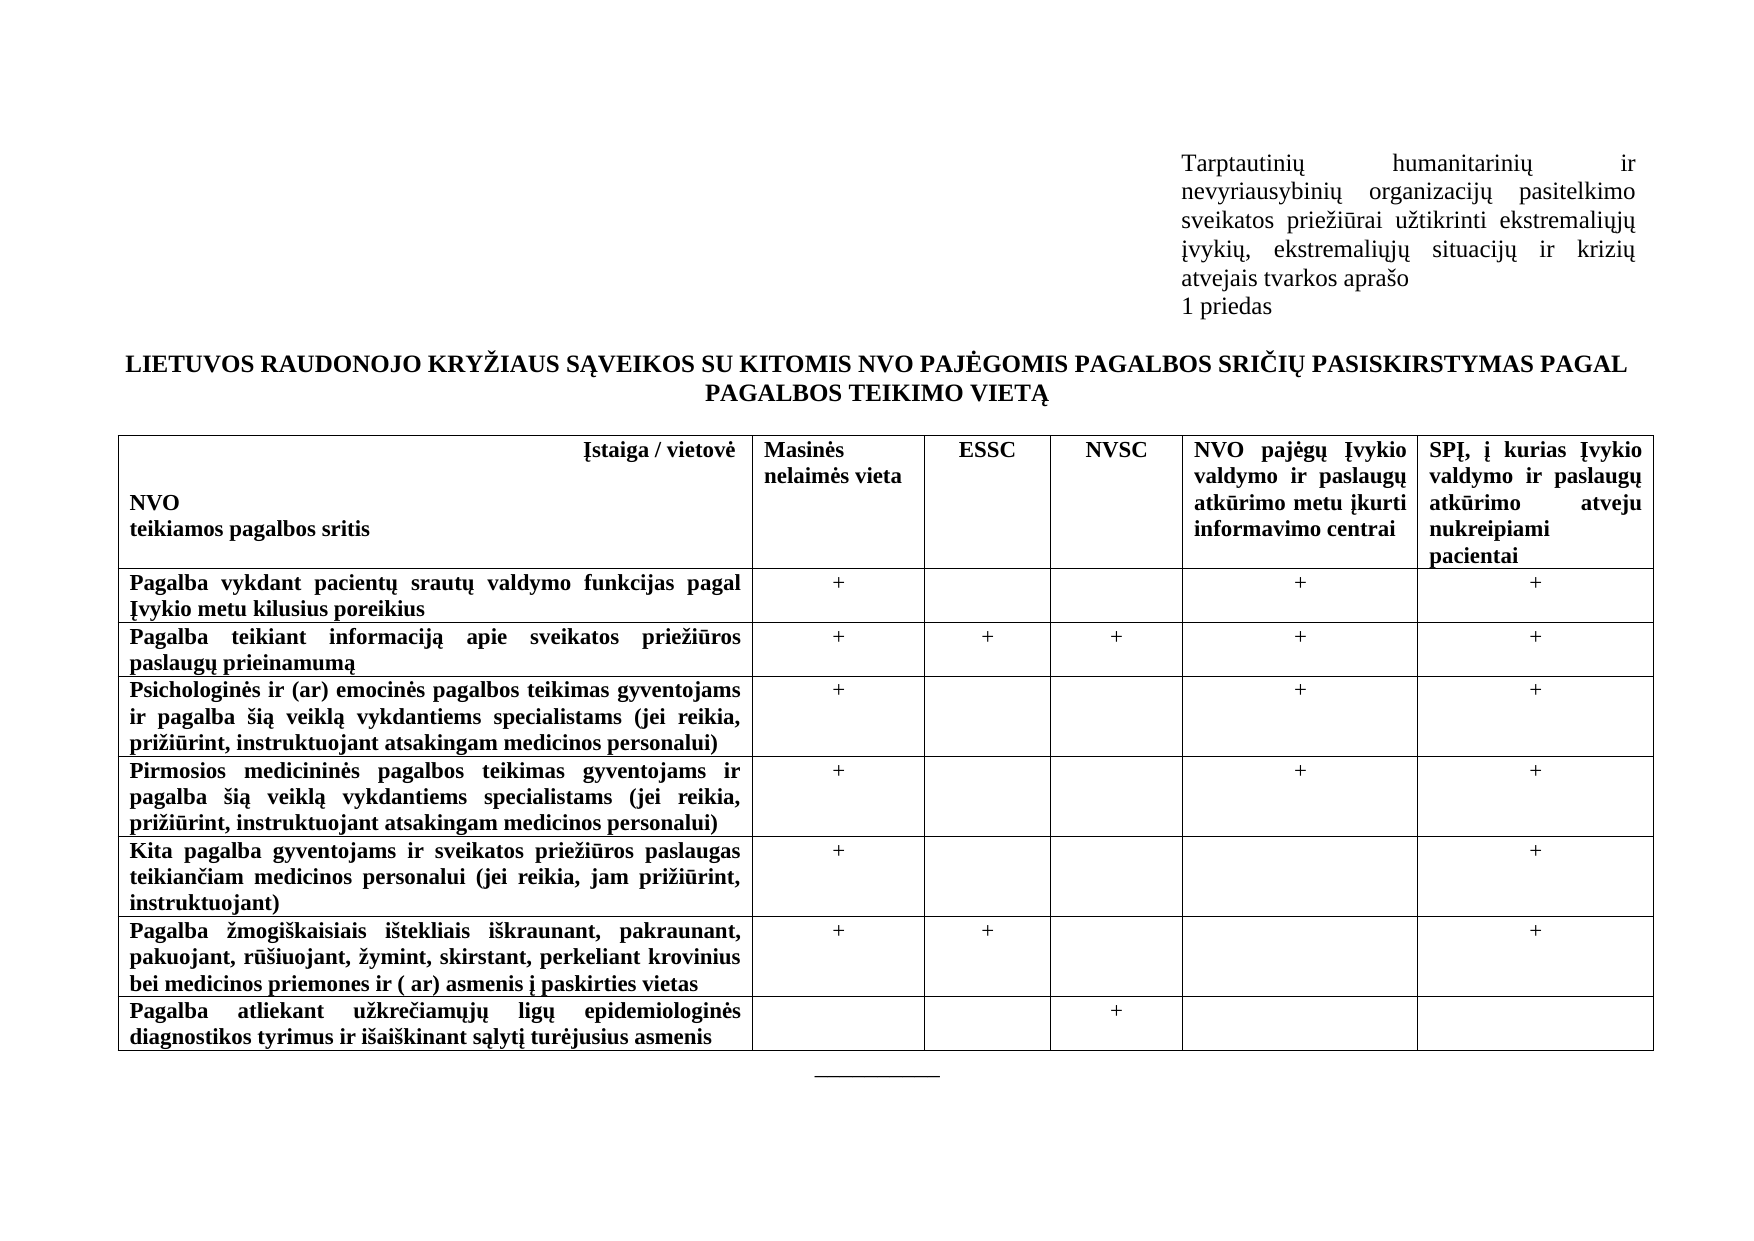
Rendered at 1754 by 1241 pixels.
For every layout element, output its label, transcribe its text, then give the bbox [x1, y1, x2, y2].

table_header SPĮ, į kurias Įvykio valdymo ir paslaugų atkūrimo atveju nukreipiami pacientai [1418, 436, 1653, 568]
table_cell + [1183, 623, 1417, 676]
table_cell + [753, 837, 924, 916]
table_cell + [1051, 997, 1182, 1050]
text 1 priedas [1181, 291, 1636, 320]
table_cell Kita pagalba gyventojams ir sveikatos priežiūros paslaugas teikiančiam medicinos personalui (jei reikia, jam prižiūrint, instruktuojant) [119, 837, 752, 916]
table_cell + [925, 623, 1050, 676]
table_cell [1183, 917, 1417, 996]
table_cell [1183, 837, 1417, 916]
table_cell [1051, 677, 1182, 756]
table_header ESSC [925, 436, 1050, 568]
table_cell + [1183, 569, 1417, 622]
table_cell [1183, 997, 1417, 1050]
table_cell [1051, 837, 1182, 916]
table_cell Pagalba vykdant pacientų srautų valdymo funkcijas pagal Įvykio metu kilusius poreikius [119, 569, 752, 622]
table_cell + [1183, 677, 1417, 756]
table_cell [1418, 997, 1653, 1050]
table_header Įstaiga / vietovė NVO teikiamos pagalbos sritis [119, 436, 752, 568]
table_cell + [753, 917, 924, 996]
table_cell + [1051, 623, 1182, 676]
table_cell [925, 677, 1050, 756]
table_cell + [1418, 623, 1653, 676]
table_header Masinės nelaimės vieta [753, 436, 924, 568]
table_cell + [753, 677, 924, 756]
table_cell + [1418, 569, 1653, 622]
table_cell + [1418, 677, 1653, 756]
text __________ [118, 1051, 1636, 1079]
table_cell [925, 837, 1050, 916]
table_cell + [1418, 757, 1653, 836]
text Tarptautinių humanitarinių ir nevyriausybinių organizacijų pasitelkimo sveikatos priežiūrai užtikrinti ekstremaliųjų įvykių, ekstremaliųjų situacijų ir krizių atvejais tvarkos aprašo [1181, 148, 1636, 291]
table_cell [925, 569, 1050, 622]
table_cell [753, 997, 924, 1050]
table_cell + [753, 623, 924, 676]
table_cell [925, 757, 1050, 836]
table_cell Psichologinės ir (ar) emocinės pagalbos teikimas gyventojams ir pagalba šią veiklą vykdantiems specialistams (jei reikia, prižiūrint, instruktuojant atsakingam medicinos personalui) [119, 677, 752, 756]
table_cell [1051, 757, 1182, 836]
table_cell Pagalba žmogiškaisiais ištekliais iškraunant, pakraunant, pakuojant, rūšiuojant, žymint, skirstant, perkeliant krovinius bei medicinos priemones ir ( ar) asmenis į paskirties vietas [119, 917, 752, 996]
table_cell Pirmosios medicininės pagalbos teikimas gyventojams ir pagalba šią veiklą vykdantiems specialistams (jei reikia, prižiūrint, instruktuojant atsakingam medicinos personalui) [119, 757, 752, 836]
table_cell [1051, 569, 1182, 622]
table_cell + [925, 917, 1050, 996]
table_cell + [1418, 837, 1653, 916]
table_cell [1051, 917, 1182, 996]
table_cell + [1418, 917, 1653, 996]
table_header NVO pajėgų Įvykio valdymo ir paslaugų atkūrimo metu įkurti informavimo centrai [1183, 436, 1417, 568]
table_cell + [753, 569, 924, 622]
table_cell + [1183, 757, 1417, 836]
table_cell [925, 997, 1050, 1050]
text LIETUVOS RAUDONOJO KRYŽIAUS SĄVEIKOS SU KITOMIS NVO PAJĖGOMIS PAGALBOS SRIČIŲ PASISKIRSTYMAS PAGAL PAGALBOS TEIKIMO VIETĄ [118, 349, 1636, 406]
table_cell Pagalba atliekant užkrečiamųjų ligų epidemiologinės diagnostikos tyrimus ir išaiškinant sąlytį turėjusius asmenis [119, 997, 752, 1050]
table_cell Pagalba teikiant informaciją apie sveikatos priežiūros paslaugų prieinamumą [119, 623, 752, 676]
table_header NVSC [1051, 436, 1182, 568]
table_cell + [753, 757, 924, 836]
